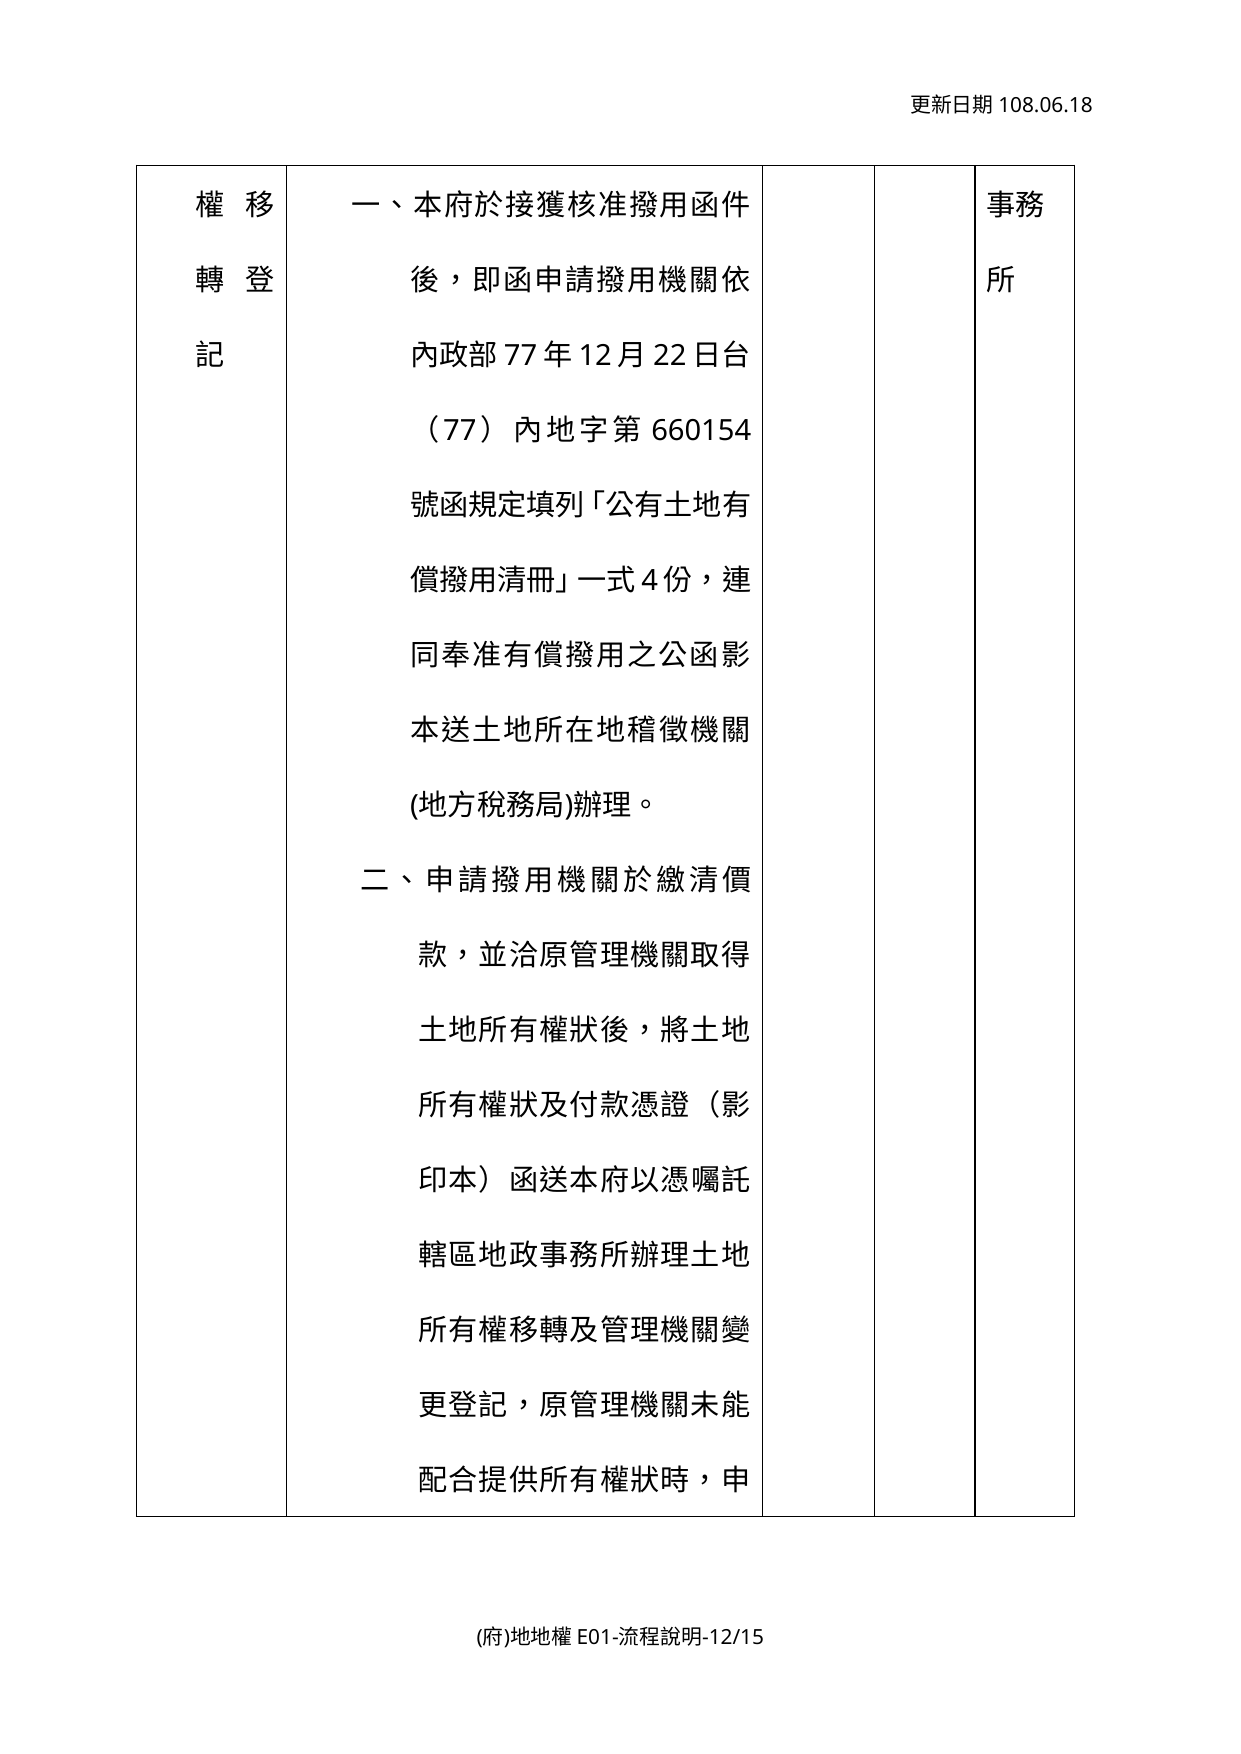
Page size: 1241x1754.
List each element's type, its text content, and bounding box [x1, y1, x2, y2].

table_cell [763, 166, 874, 1516]
table_cell 事務所 [976, 166, 1074, 1516]
table_cell 一、本府於接獲核准撥用函件後，即函申請撥用機關依內政部77年12月22日台（77）內地字第660154號函規定填列「公有土地有償撥用清冊」一式4份，連同奉准有償撥用之公函影本送土地所在地稽徵機關(地方稅務局)辦理。 二、申請撥用機關於繳清價款，並洽原管理機關取得土地所有權狀後，將土地所有權狀及付款憑證（影印本）函送本府以憑囑託轄區地政事務所辦理土地所有權移轉及管理機關變更登記，原管理機關未能配合提供所有權狀時，申 [287, 166, 762, 1516]
table_cell 權移轉登記 [137, 166, 286, 1516]
table_cell [875, 166, 974, 1516]
